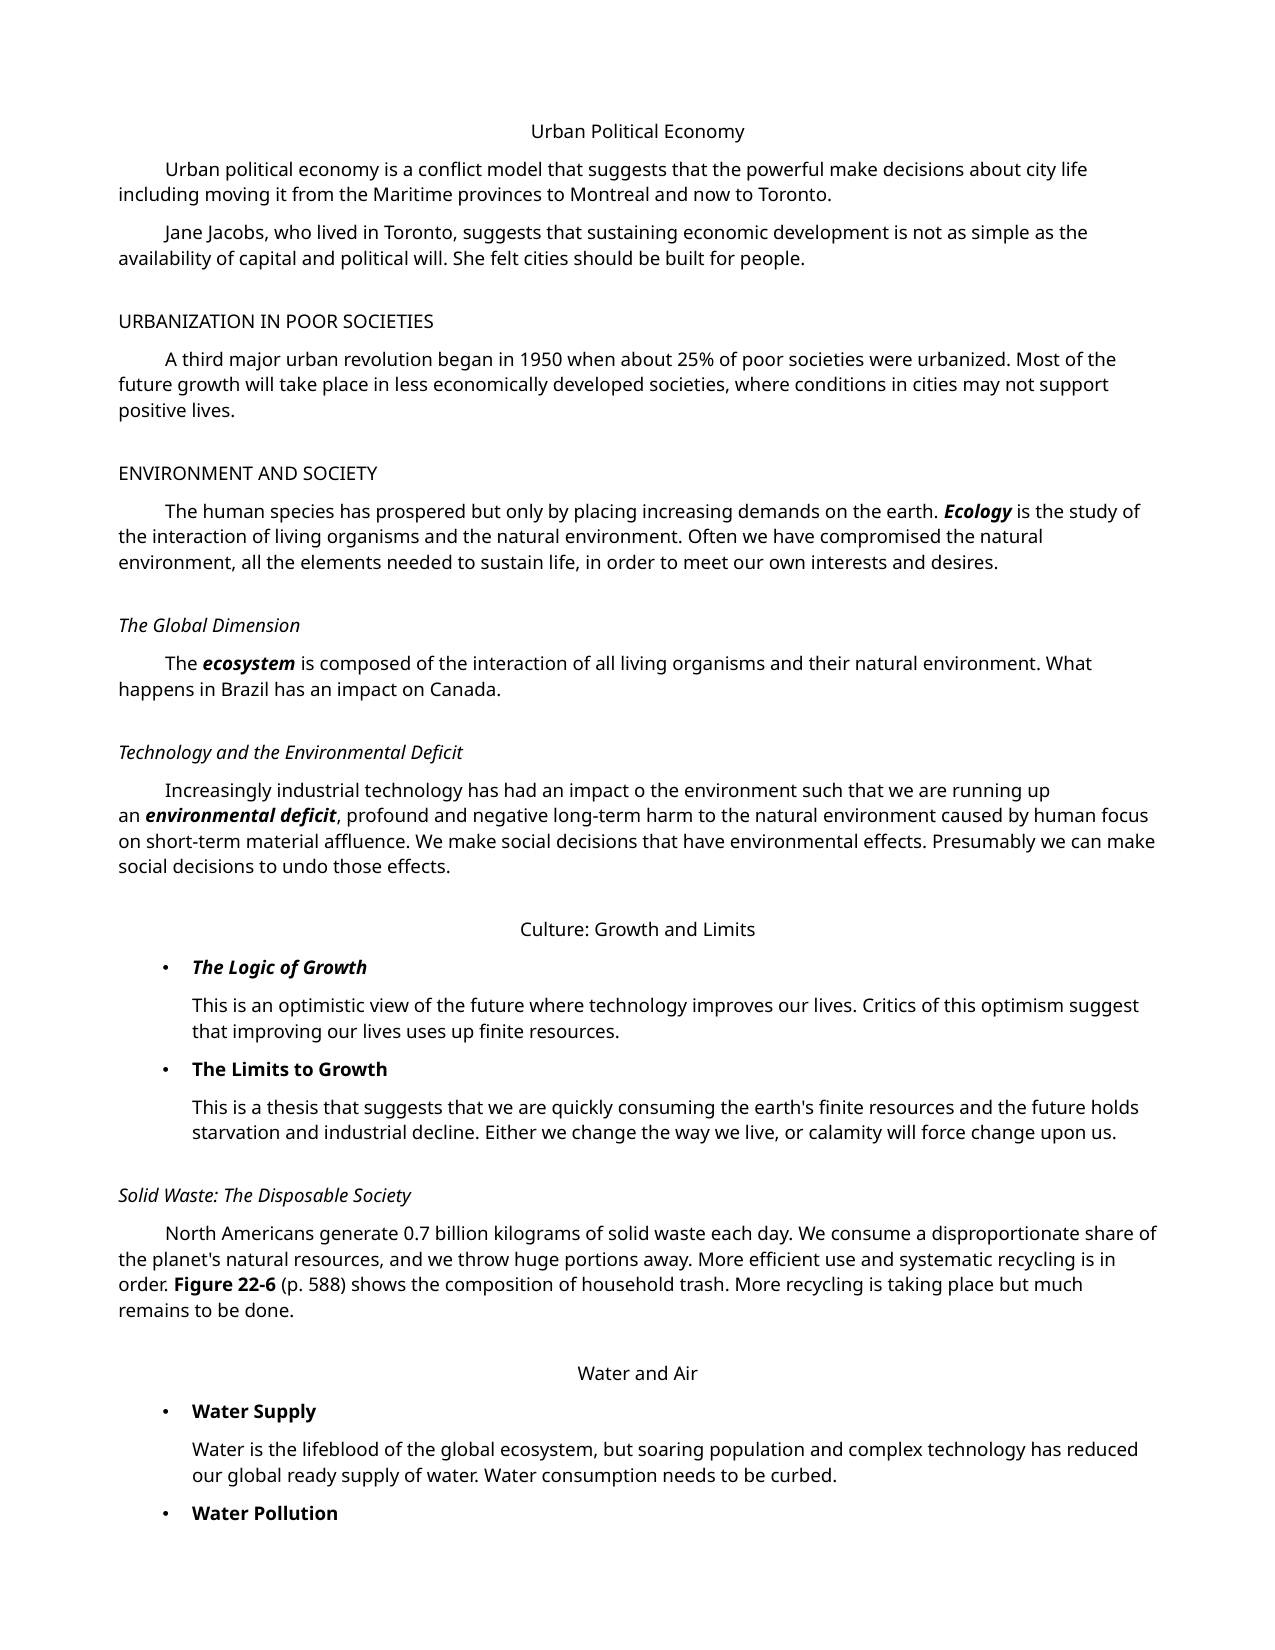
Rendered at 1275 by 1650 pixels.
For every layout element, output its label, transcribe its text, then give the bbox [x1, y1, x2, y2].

subtitle The Global Dimension [118, 612, 1157, 638]
list Water Supply [162, 1398, 1157, 1424]
subtitle URBANIZATION IN POOR SOCIETIES [118, 308, 1157, 334]
list The Logic of Growth [162, 954, 1157, 980]
list Water is the lifeblood of the global ecosystem, but soaring population and complex technology has reduced our global ready supply of water. Water consumption needs to be curbed. [162, 1436, 1157, 1487]
subtitle ENVIRONMENT AND SOCIETY [118, 460, 1157, 486]
text The human species has prospered but only by placing increasing demands on the earth. Ecology is the study of the interaction of living organisms and the natural environment. Often we have compromised the natural environment, all the elements needed to sustain life, in order to meet our own interests and desires. [118, 498, 1157, 575]
subtitle Solid Waste: The Disposable Society [118, 1183, 1157, 1208]
text A third major urban revolution began in 1950 when about 25% of poor societies were urbanized. Most of the future growth will take place in less economically developed societies, where conditions in cities may not support positive lives. [118, 346, 1157, 423]
subtitle Water and Air [118, 1360, 1157, 1386]
list Water Pollution [162, 1500, 1157, 1525]
list This is an optimistic view of the future where technology improves our lives. Critics of this optimism suggest that improving our lives uses up finite resources. [162, 993, 1157, 1044]
text North Americans generate 0.7 billion kilograms of solid waste each day. We consume a disproportionate share of the planet's natural resources, and we throw huge portions away. More efficient use and systematic recycling is in order. Figure 22-6 (p. 588) shows the composition of household trash. More recycling is taking place but much remains to be done. [118, 1221, 1157, 1323]
text Jane Jacobs, who lived in Toronto, suggests that sustaining economic development is not as simple as the availability of capital and political will. She felt cities should be built for people. [118, 220, 1157, 271]
subtitle Culture: Growth and Limits [118, 917, 1157, 942]
list The Limits to Growth [162, 1056, 1157, 1082]
text Increasingly industrial technology has had an impact o the environment such that we are running up an environmental deficit, profound and negative long-term harm to the natural environment caused by human focus on short-term material affluence. We make social decisions that have environmental effects. Presumably we can make social decisions to undo those effects. [118, 777, 1157, 879]
subtitle Urban Political Economy [118, 118, 1157, 144]
list This is a thesis that suggests that we are quickly consuming the earth's finite resources and the future holds starvation and industrial decline. Either we change the way we live, or calamity will force change upon us. [162, 1094, 1157, 1145]
subtitle Technology and the Environmental Deficit [118, 739, 1157, 764]
text Urban political economy is a conflict model that suggests that the powerful make decisions about city life including moving it from the Maritime provinces to Montreal and now to Toronto. [118, 156, 1157, 207]
text The ecosystem is composed of the interaction of all living organisms and their natural environment. What happens in Brazil has an impact on Canada. [118, 650, 1157, 701]
